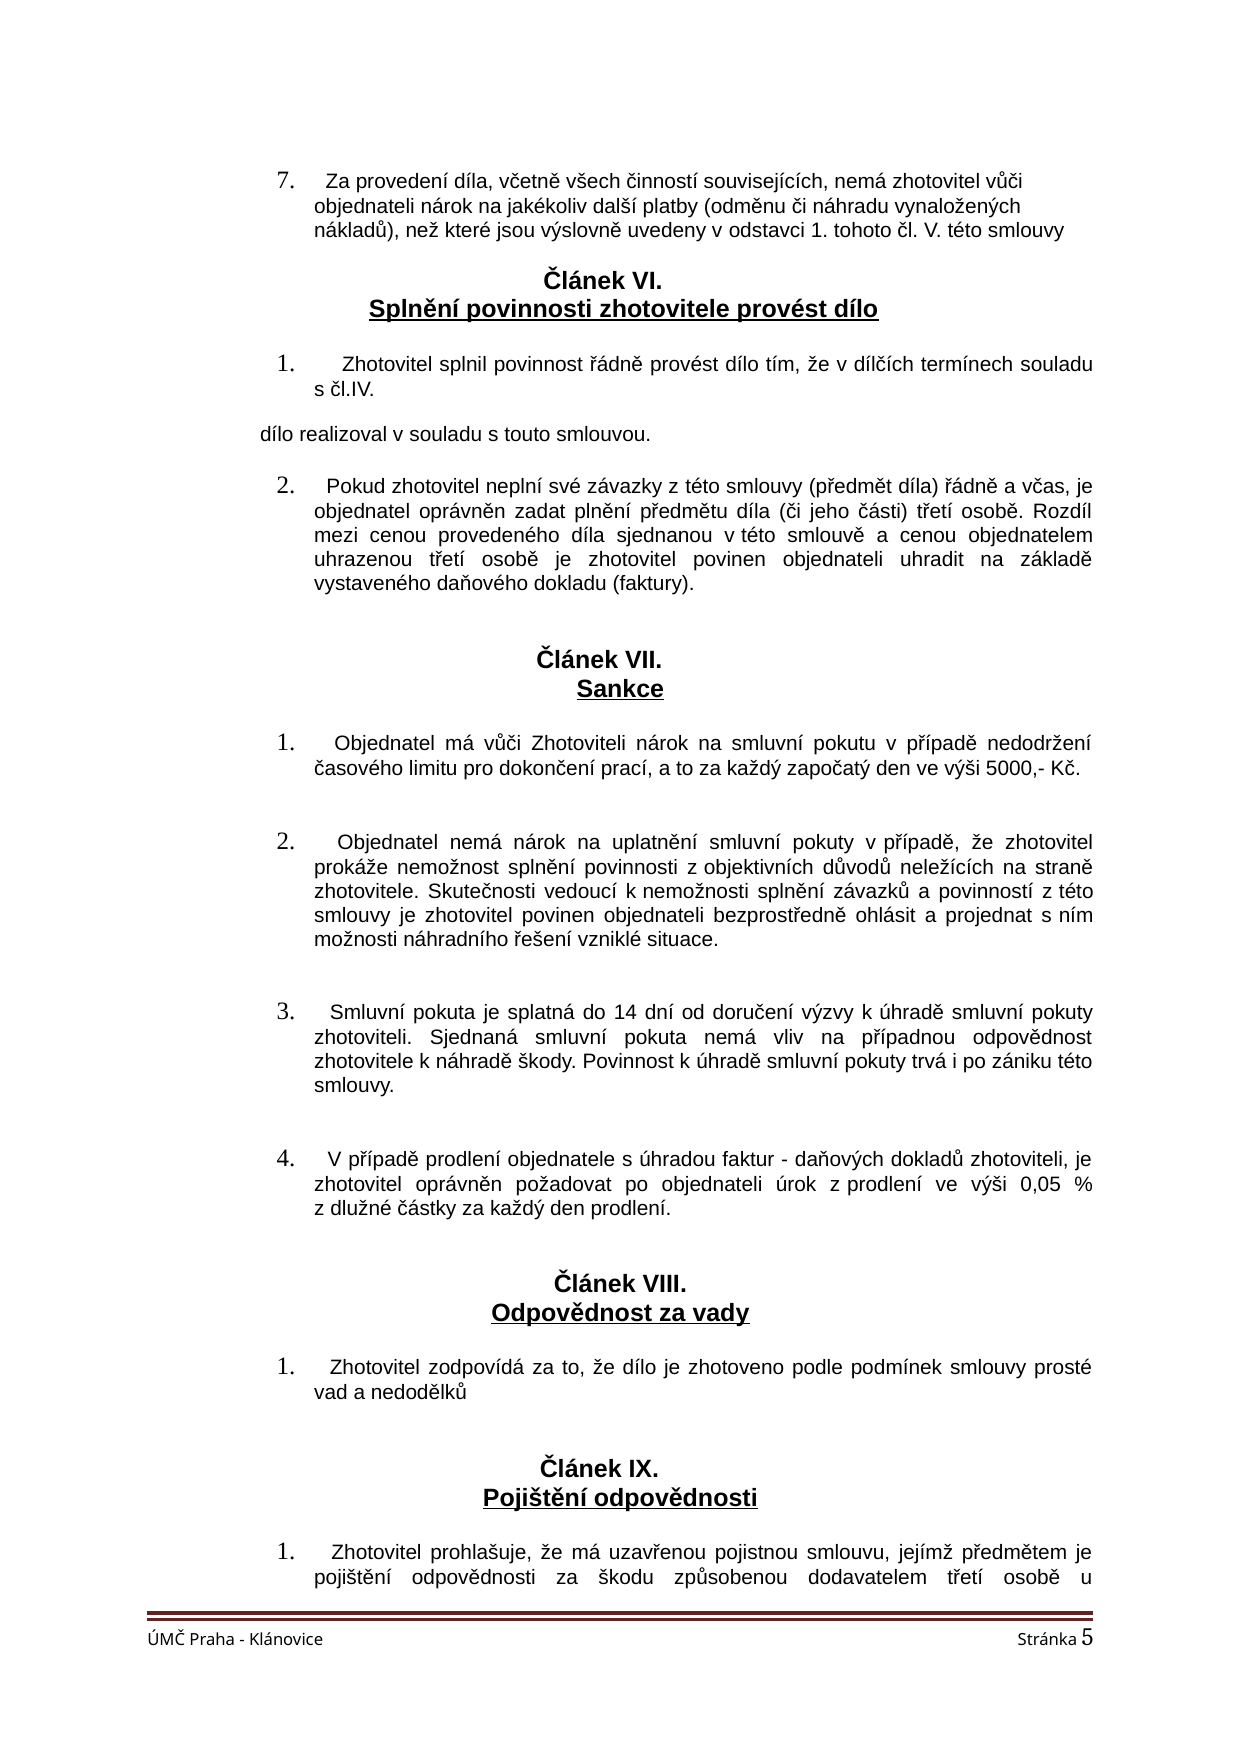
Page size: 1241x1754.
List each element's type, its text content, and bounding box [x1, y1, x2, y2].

text Článek VIII. [147, 1269, 1093, 1298]
text Splnění povinnosti zhotovitele provést dílo [147, 294, 1093, 323]
text Článek IX. [147, 1454, 1093, 1482]
list Zhotovitel zodpovídá za to, že dílo je zhotoveno podle podmínek smlouvy prosté vad a nedodělků [276, 1351, 1093, 1404]
text Článek VII. [147, 645, 1093, 673]
text Odpovědnost za vady [147, 1298, 1093, 1326]
list Pokud zhotovitel neplní své závazky z této smlouvy (předmět díla) řádně a včas, je objednatel oprávněn zadat plnění předmětu díla (či jeho části) třetí osobě. Rozdíl mezi cenou provedeného díla sjednanou v této smlouvě a cenou objednatelem uhrazenou třetí osobě je zhotovitel povinen objednateli uhradit na základě vystaveného daňového dokladu (faktury). [276, 471, 1093, 595]
list Smluvní pokuta je splatná do 14 dní od doručení výzvy k úhradě smluvní pokuty zhotoviteli. Sjednaná smluvní pokuta nemá vliv na případnou odpovědnost zhotovitele k náhradě škody. Povinnost k úhradě smluvní pokuty trvá i po zániku této smlouvy. [276, 996, 1093, 1097]
list Zhotovitel splnil povinnost řádně provést dílo tím, že v dílčích termínech souladu s čl.IV. [276, 348, 1093, 401]
text Článek VI. [147, 266, 1093, 294]
text Sankce [147, 673, 1093, 702]
list Objednatel nemá nárok na uplatnění smluvní pokuty v případě, že zhotovitel prokáže nemožnost splnění povinnosti z objektivních důvodů neležících na straně zhotovitele. Skutečnosti vedoucí k nemožnosti splnění závazků a povinností z této smlouvy je zhotovitel povinen objednateli bezprostředně ohlásit a projednat s ním možnosti náhradního řešení vzniklé situace. [276, 826, 1093, 950]
text dílo realizoval v souladu s touto smlouvou. [186, 422, 1093, 446]
text Pojištění odpovědnosti [147, 1482, 1093, 1511]
list Objednatel má vůči Zhotoviteli nárok na smluvní pokutu v případě nedodržení časového limitu pro dokončení prací, a to za každý započatý den ve výši 5000,- Kč. [276, 727, 1093, 780]
list Za provedení díla, včetně všech činností souvisejících, nemá zhotovitel vůči objednateli nárok na jakékoliv další platby (odměnu či náhradu vynaložených nákladů), než které jsou výslovně uvedeny v odstavci 1. tohoto čl. V. této smlouvy [276, 165, 1093, 242]
list Zhotovitel prohlašuje, že má uzavřenou pojistnou smlouvu, jejímž předmětem je pojištění odpovědnosti za škodu způsobenou dodavatelem třetí osobě u [276, 1536, 1093, 1589]
list V případě prodlení objednatele s úhradou faktur - daňových dokladů zhotoviteli, je zhotovitel oprávněn požadovat po objednateli úrok z prodlení ve výši 0,05 % z dlužné částky za každý den prodlení. [276, 1143, 1093, 1219]
